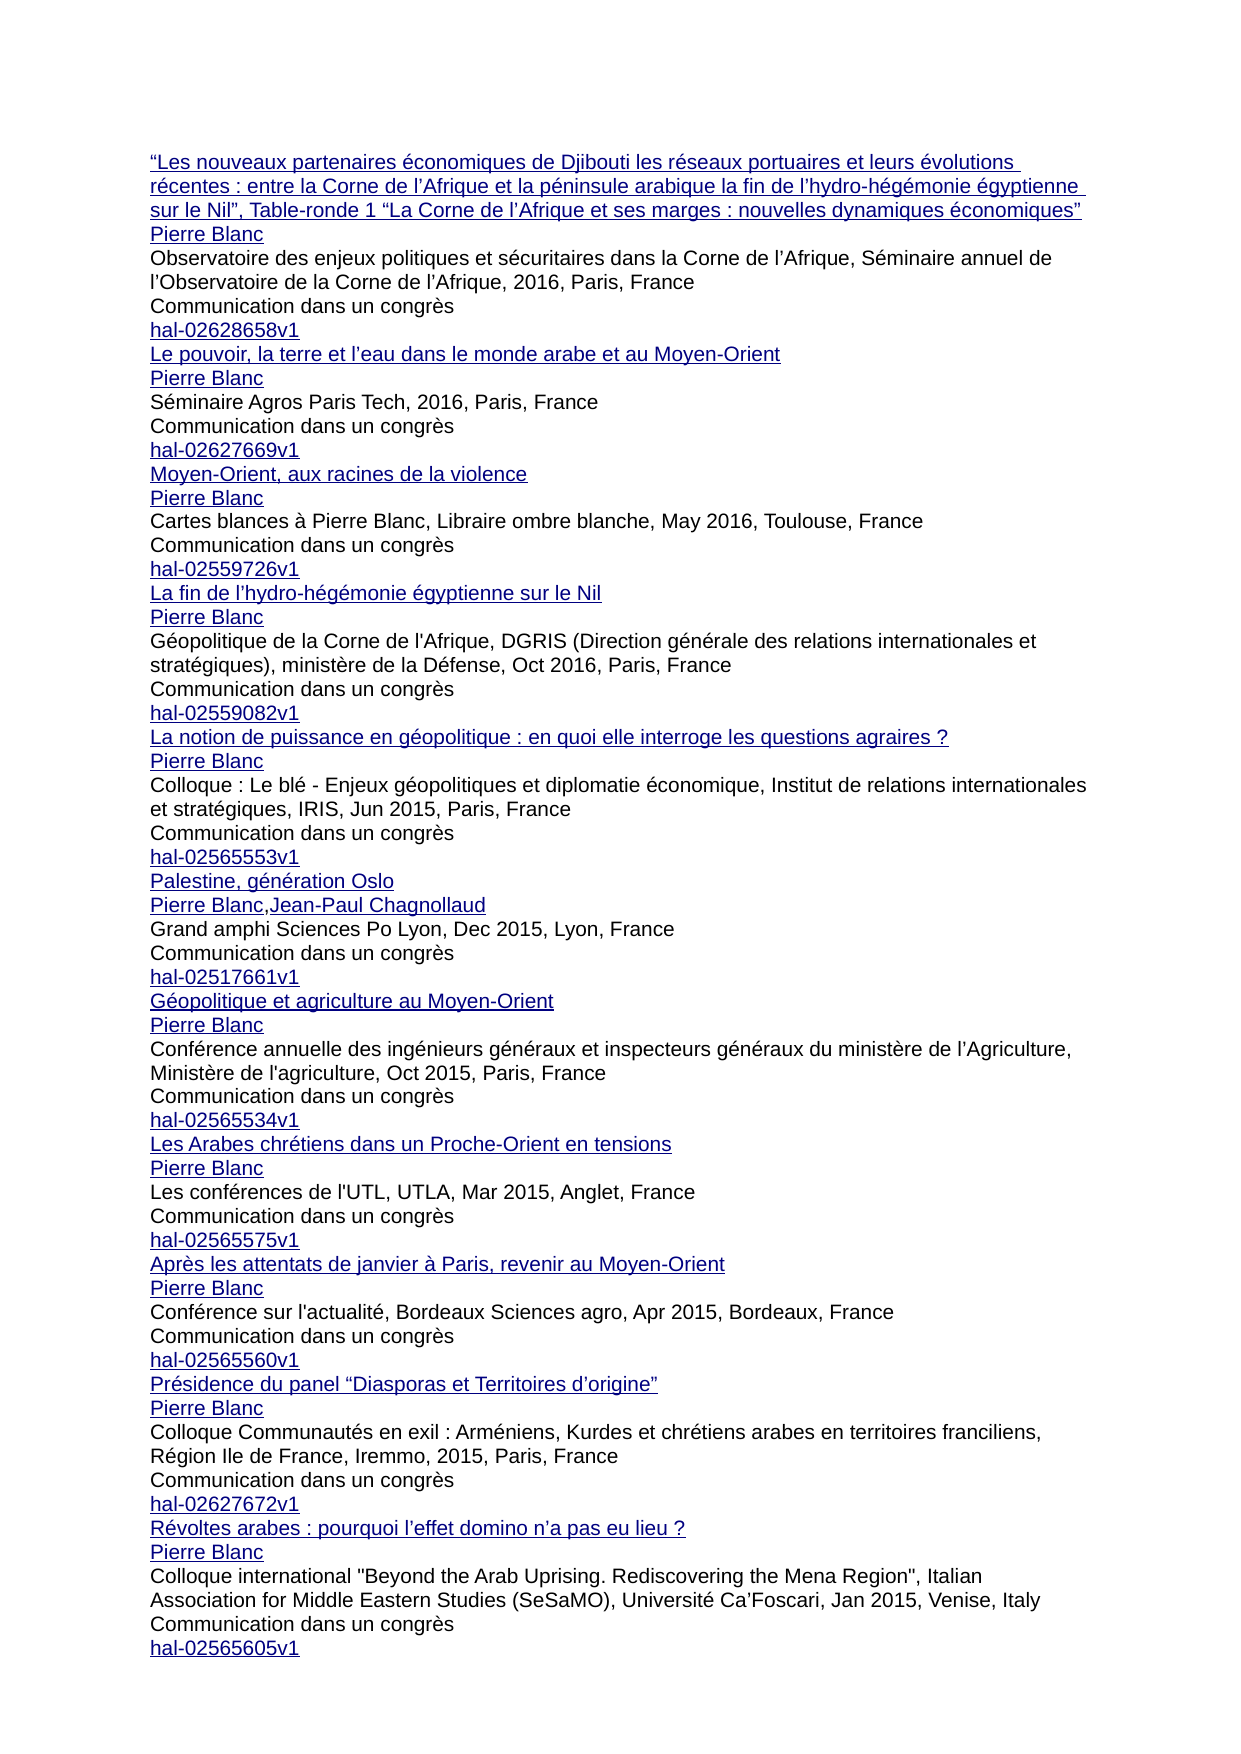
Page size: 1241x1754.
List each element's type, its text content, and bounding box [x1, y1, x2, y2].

table_cell Palestine, génération Oslo Pierre Blanc,Jean-Paul Chagnollaud Grand amphi Sciences Po Lyon, Dec 2015, Lyon, France Communication dans un congrès hal-02517661v1 [150, 869, 1090, 988]
table_cell Présidence du panel “Diasporas et Territoires d’origine” Pierre Blanc Colloque Communautés en exil : Arméniens, Kurdes et chrétiens arabes en territoires franciliens, Région Ile de France, Iremmo, 2015, Paris, France Communication dans un congrès hal-02627672v1 [150, 1372, 1090, 1516]
table_cell Révoltes arabes : pourquoi l’effet domino n’a pas eu lieu ? Pierre Blanc Colloque international "Beyond the Arab Uprising. Rediscovering the Mena Region", Italian Association for Middle Eastern Studies (SeSaMO), Université Ca’Foscari, Jan 2015, Venise, Italy Communication dans un congrès hal-02565605v1 [150, 1516, 1090, 1659]
table_cell La notion de puissance en géopolitique : en quoi elle interroge les questions agraires ? Pierre Blanc Colloque : Le blé - Enjeux géopolitiques et diplomatie économique, Institut de relations internationales et stratégiques, IRIS, Jun 2015, Paris, France Communication dans un congrès hal-02565553v1 [150, 725, 1090, 869]
table_cell “Les nouveaux partenaires économiques de Djibouti les réseaux portuaires et leurs évolutions récentes : entre la Corne de l’Afrique et la péninsule arabique la fin de l’hydro-hégémonie égyptienne sur le Nil”, Table-ronde 1 “La Corne de l’Afrique et ses marges : nouvelles dynamiques économiques” Pierre Blanc Observatoire des enjeux politiques et sécuritaires dans la Corne de l’Afrique, Séminaire annuel de l’Observatoire de la Corne de l’Afrique, 2016, Paris, France Communication dans un congrès hal-02628658v1 [150, 150, 1090, 342]
table_cell Géopolitique et agriculture au Moyen-Orient Pierre Blanc Conférence annuelle des ingénieurs généraux et inspecteurs généraux du ministère de l’Agriculture, Ministère de l'agriculture, Oct 2015, Paris, France Communication dans un congrès hal-02565534v1 [150, 989, 1090, 1132]
table_cell Après les attentats de janvier à Paris, revenir au Moyen-Orient Pierre Blanc Conférence sur l'actualité, Bordeaux Sciences agro, Apr 2015, Bordeaux, France Communication dans un congrès hal-02565560v1 [150, 1252, 1090, 1372]
table_cell Moyen-Orient, aux racines de la violence Pierre Blanc Cartes blances à Pierre Blanc, Libraire ombre blanche, May 2016, Toulouse, France Communication dans un congrès hal-02559726v1 [150, 461, 1090, 581]
table_cell La fin de l’hydro-hégémonie égyptienne sur le Nil Pierre Blanc Géopolitique de la Corne de l'Afrique, DGRIS (Direction générale des relations internationales et stratégiques), ministère de la Défense, Oct 2016, Paris, France Communication dans un congrès hal-02559082v1 [150, 581, 1090, 725]
table_cell Les Arabes chrétiens dans un Proche-Orient en tensions Pierre Blanc Les conférences de l'UTL, UTLA, Mar 2015, Anglet, France Communication dans un congrès hal-02565575v1 [150, 1132, 1090, 1252]
table_cell Le pouvoir, la terre et l’eau dans le monde arabe et au Moyen-Orient Pierre Blanc Séminaire Agros Paris Tech, 2016, Paris, France Communication dans un congrès hal-02627669v1 [150, 342, 1090, 461]
